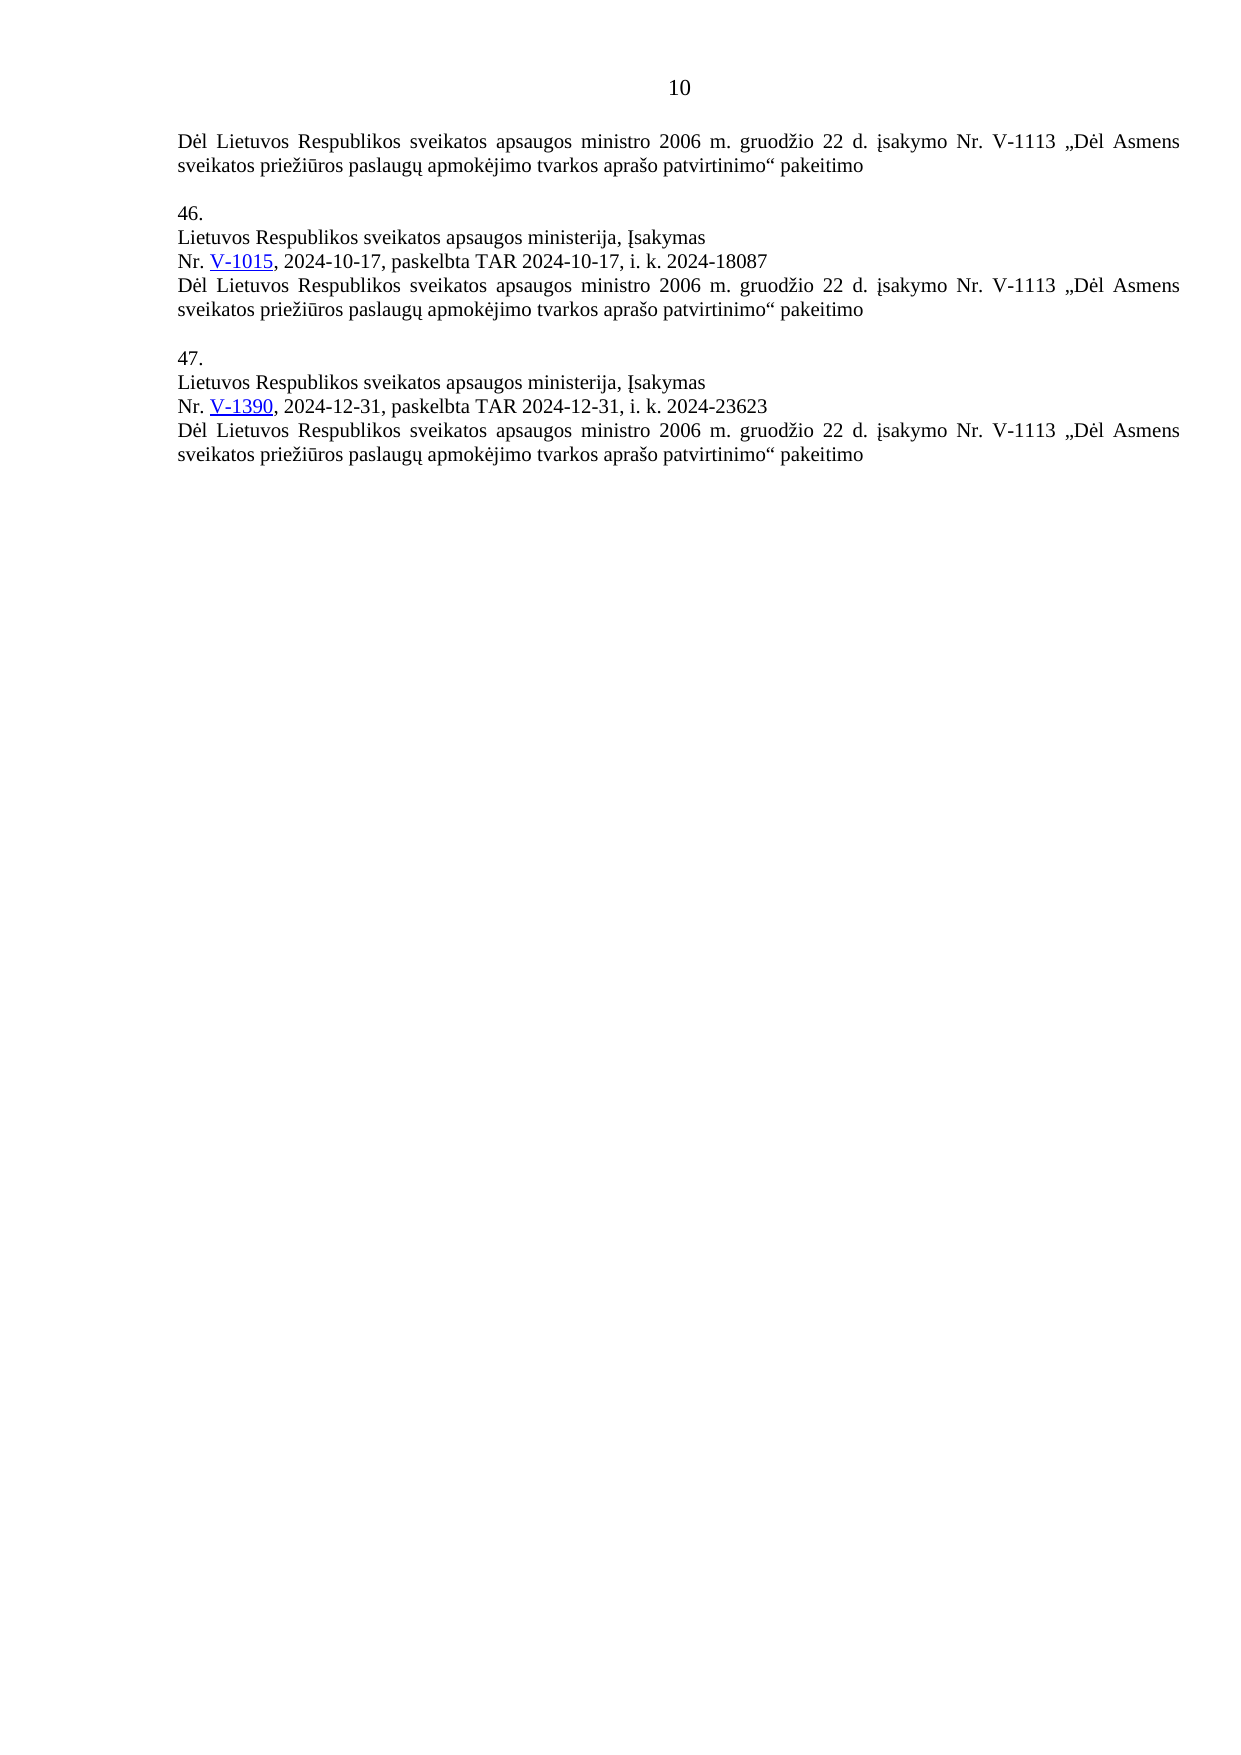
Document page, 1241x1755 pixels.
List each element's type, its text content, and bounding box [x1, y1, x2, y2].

text Dėl Lietuvos Respublikos sveikatos apsaugos ministro 2006 m. gruodžio 22 d. įsakymo Nr. V-1113 „Dėl Asmens sveikatos priežiūros paslaugų apmokėjimo tvarkos aprašo patvirtinimo“ pakeitimo [177, 129, 1181, 177]
text Dėl Lietuvos Respublikos sveikatos apsaugos ministro 2006 m. gruodžio 22 d. įsakymo Nr. V-1113 „Dėl Asmens sveikatos priežiūros paslaugų apmokėjimo tvarkos aprašo patvirtinimo“ pakeitimo [177, 273, 1181, 321]
text Lietuvos Respublikos sveikatos apsaugos ministerija, Įsakymas [177, 369, 1181, 394]
text 46. [177, 201, 1181, 225]
text Lietuvos Respublikos sveikatos apsaugos ministerija, Įsakymas [177, 225, 1181, 249]
text Nr. V-1390, 2024-12-31, paskelbta TAR 2024-12-31, i. k. 2024-23623 [177, 394, 1181, 418]
text 47. [177, 346, 1181, 369]
text Nr. V-1015, 2024-10-17, paskelbta TAR 2024-10-17, i. k. 2024-18087 [177, 249, 1181, 273]
text Dėl Lietuvos Respublikos sveikatos apsaugos ministro 2006 m. gruodžio 22 d. įsakymo Nr. V-1113 „Dėl Asmens sveikatos priežiūros paslaugų apmokėjimo tvarkos aprašo patvirtinimo“ pakeitimo [177, 418, 1181, 466]
